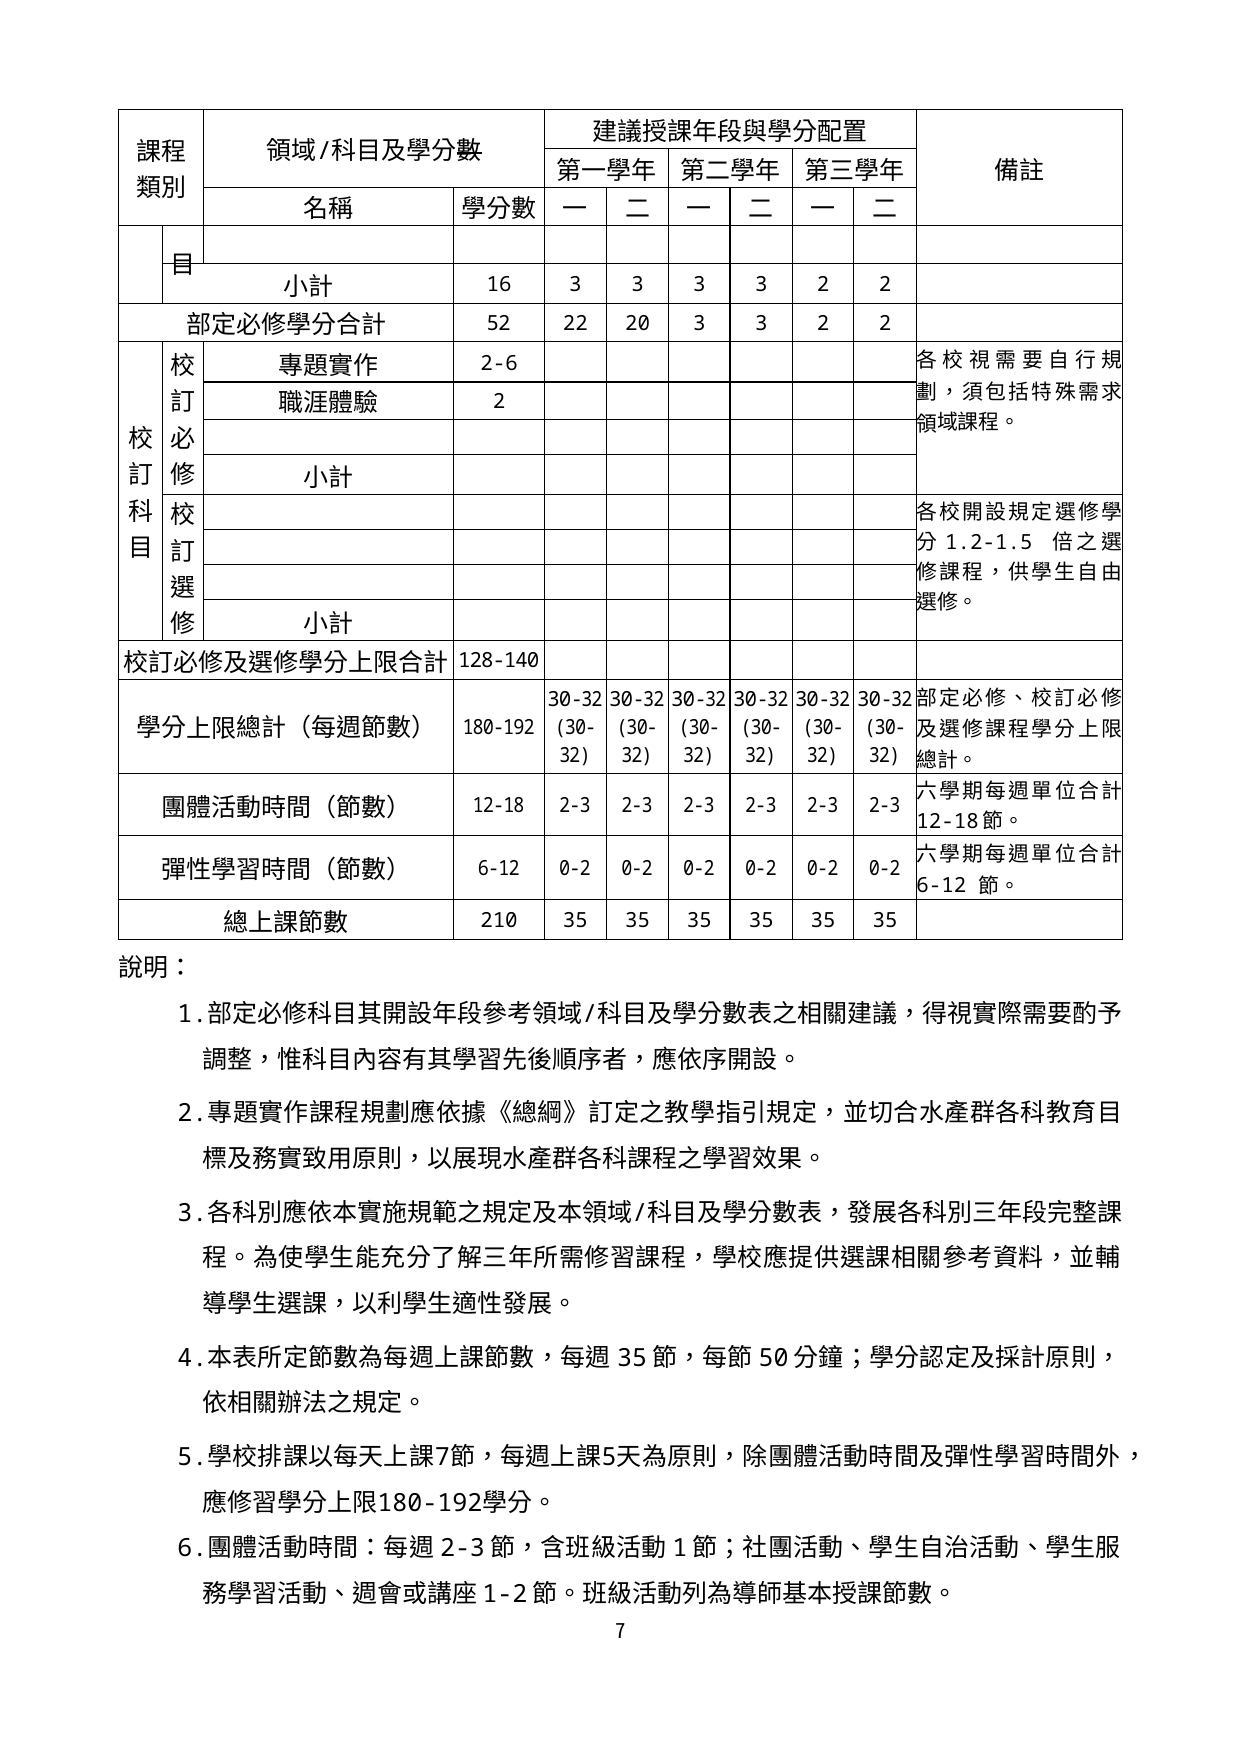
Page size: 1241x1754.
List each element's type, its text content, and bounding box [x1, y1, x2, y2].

text 6.團體活動時間：每週2-3節，含班級活動1節；社團活動、學生自治活動、學生服務學習活動、週會或講座1-2節。班級活動列為導師基本授課節數。 [177, 1520, 1122, 1612]
table_cell [854, 565, 916, 599]
table_cell 35 [731, 900, 792, 939]
table_cell [793, 342, 853, 381]
table_cell [545, 420, 606, 454]
table_cell 3 [545, 264, 606, 303]
table_cell 2-3 [854, 774, 916, 835]
table_cell [669, 641, 729, 678]
table_cell 校訂必修及選修學分上限合計 [119, 641, 453, 678]
table_cell [204, 530, 453, 564]
table_cell [854, 641, 916, 678]
table_cell 名稱 [204, 188, 453, 225]
table_cell [204, 495, 453, 529]
table_cell 3 [669, 264, 729, 303]
table_cell [545, 600, 606, 640]
text 5.學校排課以每天上課7節，每週上課5天為原則，除團體活動時間及彈性學習時間外，應修習學分上限180-192學分。 [177, 1428, 1122, 1520]
table_cell [793, 600, 853, 640]
table_cell 二 [854, 188, 916, 225]
table_cell 35 [793, 900, 853, 939]
table_cell 2 [454, 383, 544, 419]
table_cell [607, 641, 668, 678]
table_cell 小計 [163, 264, 453, 303]
table_cell 部定必修學分合計 [119, 304, 453, 341]
table_cell [607, 420, 668, 454]
table_header 備註 [917, 110, 1122, 225]
table_cell 六學期每週單位合計12-18節。 [917, 774, 1122, 835]
table_cell [793, 641, 853, 678]
table_cell 2 [854, 304, 916, 341]
table_cell [669, 420, 729, 454]
table_cell 16 [454, 264, 544, 303]
table_cell 12-18 [454, 774, 544, 835]
table_cell [119, 226, 162, 303]
table_cell [793, 455, 853, 494]
table_cell [669, 495, 729, 529]
table_cell [545, 530, 606, 564]
table_cell 0-2 [669, 836, 729, 899]
table_cell 團體活動時間（節數） [119, 774, 453, 835]
table_cell [545, 495, 606, 529]
table_cell 35 [854, 900, 916, 939]
table_cell 210 [454, 900, 544, 939]
table_cell 2-3 [669, 774, 729, 835]
table_cell [545, 565, 606, 599]
table_cell [607, 455, 668, 494]
table_cell [854, 342, 916, 381]
table_cell 35 [669, 900, 729, 939]
table_cell [607, 383, 668, 419]
table_cell [204, 565, 453, 599]
table_cell 2-3 [545, 774, 606, 835]
table_cell [731, 600, 792, 640]
table_cell 2 [793, 264, 853, 303]
table_cell [545, 455, 606, 494]
table_cell 第二學年 [669, 149, 792, 187]
table_cell 0-2 [854, 836, 916, 899]
table_cell [731, 641, 792, 678]
table_cell 校訂 選修 [163, 495, 203, 640]
table_cell 各校視需要自行規劃，須包括特殊需求領域課程。 [917, 342, 1122, 494]
table_cell [454, 455, 544, 494]
table_cell [454, 420, 544, 454]
text 3.各科別應依本實施規範之規定及本領域/科目及學分數表，發展各科別三年段完整課程。為使學生能充分了解三年所需修習課程，學校應提供選課相關參考資料，並輔導學生選課，以利學生適性發展。 [177, 1184, 1122, 1322]
table_cell [793, 226, 853, 262]
table_cell [545, 383, 606, 419]
table_cell 3 [607, 264, 668, 303]
table_cell 2-3 [793, 774, 853, 835]
table_cell 2 [854, 264, 916, 303]
table_cell [917, 641, 1122, 678]
table_cell [607, 565, 668, 599]
table_cell [545, 226, 606, 262]
table_cell 一 [669, 188, 729, 225]
table_cell 學分上限總計（每週節數） [119, 680, 453, 773]
table_cell [793, 383, 853, 419]
table_cell [454, 495, 544, 529]
table_cell 30-32 (30-32) [669, 680, 729, 773]
table_cell [854, 495, 916, 529]
table_cell 各校開設規定選修學分1.2-1.5 倍之選修課程，供學生自由選修。 [917, 495, 1122, 640]
table_cell 校訂科目 [119, 342, 162, 640]
table_cell 實習科目 [163, 226, 203, 262]
table_cell [731, 495, 792, 529]
table_cell 總上課節數 [119, 900, 453, 939]
table_cell 2-3 [607, 774, 668, 835]
table_cell 一 [545, 188, 606, 225]
table_cell 第一學年 [545, 149, 668, 187]
table_cell 部定必修、校訂必修及選修課程學分上限總計。 [917, 680, 1122, 773]
table_cell 二 [607, 188, 668, 225]
table_cell [917, 264, 1122, 303]
table_cell [793, 495, 853, 529]
table_cell [731, 383, 792, 419]
table_cell 二 [731, 188, 792, 225]
table_cell 2-6 [454, 342, 544, 381]
table_cell 128-140 [454, 641, 544, 678]
table_cell 職涯體驗 [204, 383, 453, 419]
table_cell 0-2 [731, 836, 792, 899]
table_cell 校訂 必修 [163, 342, 203, 494]
table_cell [454, 530, 544, 564]
table_cell [454, 600, 544, 640]
table_cell 35 [607, 900, 668, 939]
table_cell 3 [669, 304, 729, 341]
table_header 建議授課年段與學分配置 [545, 110, 916, 148]
table_cell [669, 342, 729, 381]
table_cell 30-32 (30-32) [854, 680, 916, 773]
table_cell [854, 530, 916, 564]
table_cell 2 [793, 304, 853, 341]
table_cell 3 [731, 304, 792, 341]
table_cell [204, 226, 453, 262]
table_cell [854, 600, 916, 640]
text 1.部定必修科目其開設年段參考領域/科目及學分數表之相關建議，得視實際需要酌予調整，惟科目內容有其學習先後順序者，應依序開設。 [177, 986, 1122, 1078]
table_header 課程 類別 [119, 110, 203, 225]
table_cell [793, 420, 853, 454]
table_cell 一 [793, 188, 853, 225]
table_cell 30-32 (30-32) [545, 680, 606, 773]
table_cell [731, 420, 792, 454]
table_cell [854, 226, 916, 262]
table_cell [793, 530, 853, 564]
table_cell 30-32 (30-32) [793, 680, 853, 773]
table_cell 52 [454, 304, 544, 341]
table_header 領域/科目及學分數 [204, 110, 544, 187]
table_cell 小計 [204, 455, 453, 494]
table_cell [854, 455, 916, 494]
table_cell [669, 455, 729, 494]
table_cell 35 [545, 900, 606, 939]
table_cell [607, 226, 668, 262]
table_cell [454, 226, 544, 262]
table_cell [731, 226, 792, 262]
table_cell 20 [607, 304, 668, 341]
table_cell 彈性學習時間（節數） [119, 836, 453, 899]
table_cell [731, 455, 792, 494]
text 4.本表所定節數為每週上課節數，每週35節，每節50分鐘；學分認定及採計原則，依相關辦法之規定。 [177, 1329, 1122, 1421]
table_cell 6-12 [454, 836, 544, 899]
table_cell [607, 600, 668, 640]
table_cell [545, 342, 606, 381]
table_cell [731, 565, 792, 599]
table_cell [669, 530, 729, 564]
text 說明： [118, 940, 1122, 986]
table_cell [669, 383, 729, 419]
table_cell 專題實作 [204, 342, 453, 381]
table_cell [454, 565, 544, 599]
table_cell 第三學年 [793, 149, 916, 187]
table_cell 學分數 [454, 188, 544, 225]
table_cell [607, 530, 668, 564]
table_cell 0-2 [793, 836, 853, 899]
table_cell [854, 383, 916, 419]
table_cell [917, 900, 1122, 939]
table_cell 30-32 (30-32) [731, 680, 792, 773]
table_cell [854, 420, 916, 454]
table_cell 22 [545, 304, 606, 341]
text 2.專題實作課程規劃應依據《總綱》訂定之教學指引規定，並切合水產群各科教育目標及務實致用原則，以展現水產群各科課程之學習效果。 [177, 1085, 1122, 1177]
table_cell [545, 641, 606, 678]
table_cell [204, 420, 453, 454]
table_cell 3 [731, 264, 792, 303]
table_cell [731, 342, 792, 381]
table_cell 30-32 (30-32) [607, 680, 668, 773]
table_cell 0-2 [607, 836, 668, 899]
table_cell [917, 226, 1122, 262]
table_cell [917, 304, 1122, 341]
table_cell [793, 565, 853, 599]
table_cell [669, 600, 729, 640]
table_cell 2-3 [731, 774, 792, 835]
table_cell 0-2 [545, 836, 606, 899]
table_cell [607, 495, 668, 529]
table_cell [731, 530, 792, 564]
table_cell 六學期每週單位合計6-12 節。 [917, 836, 1122, 899]
table_cell 180-192 [454, 680, 544, 773]
table_cell [669, 226, 729, 262]
table_cell [669, 565, 729, 599]
table_cell 小計 [204, 600, 453, 640]
table_cell [607, 342, 668, 381]
